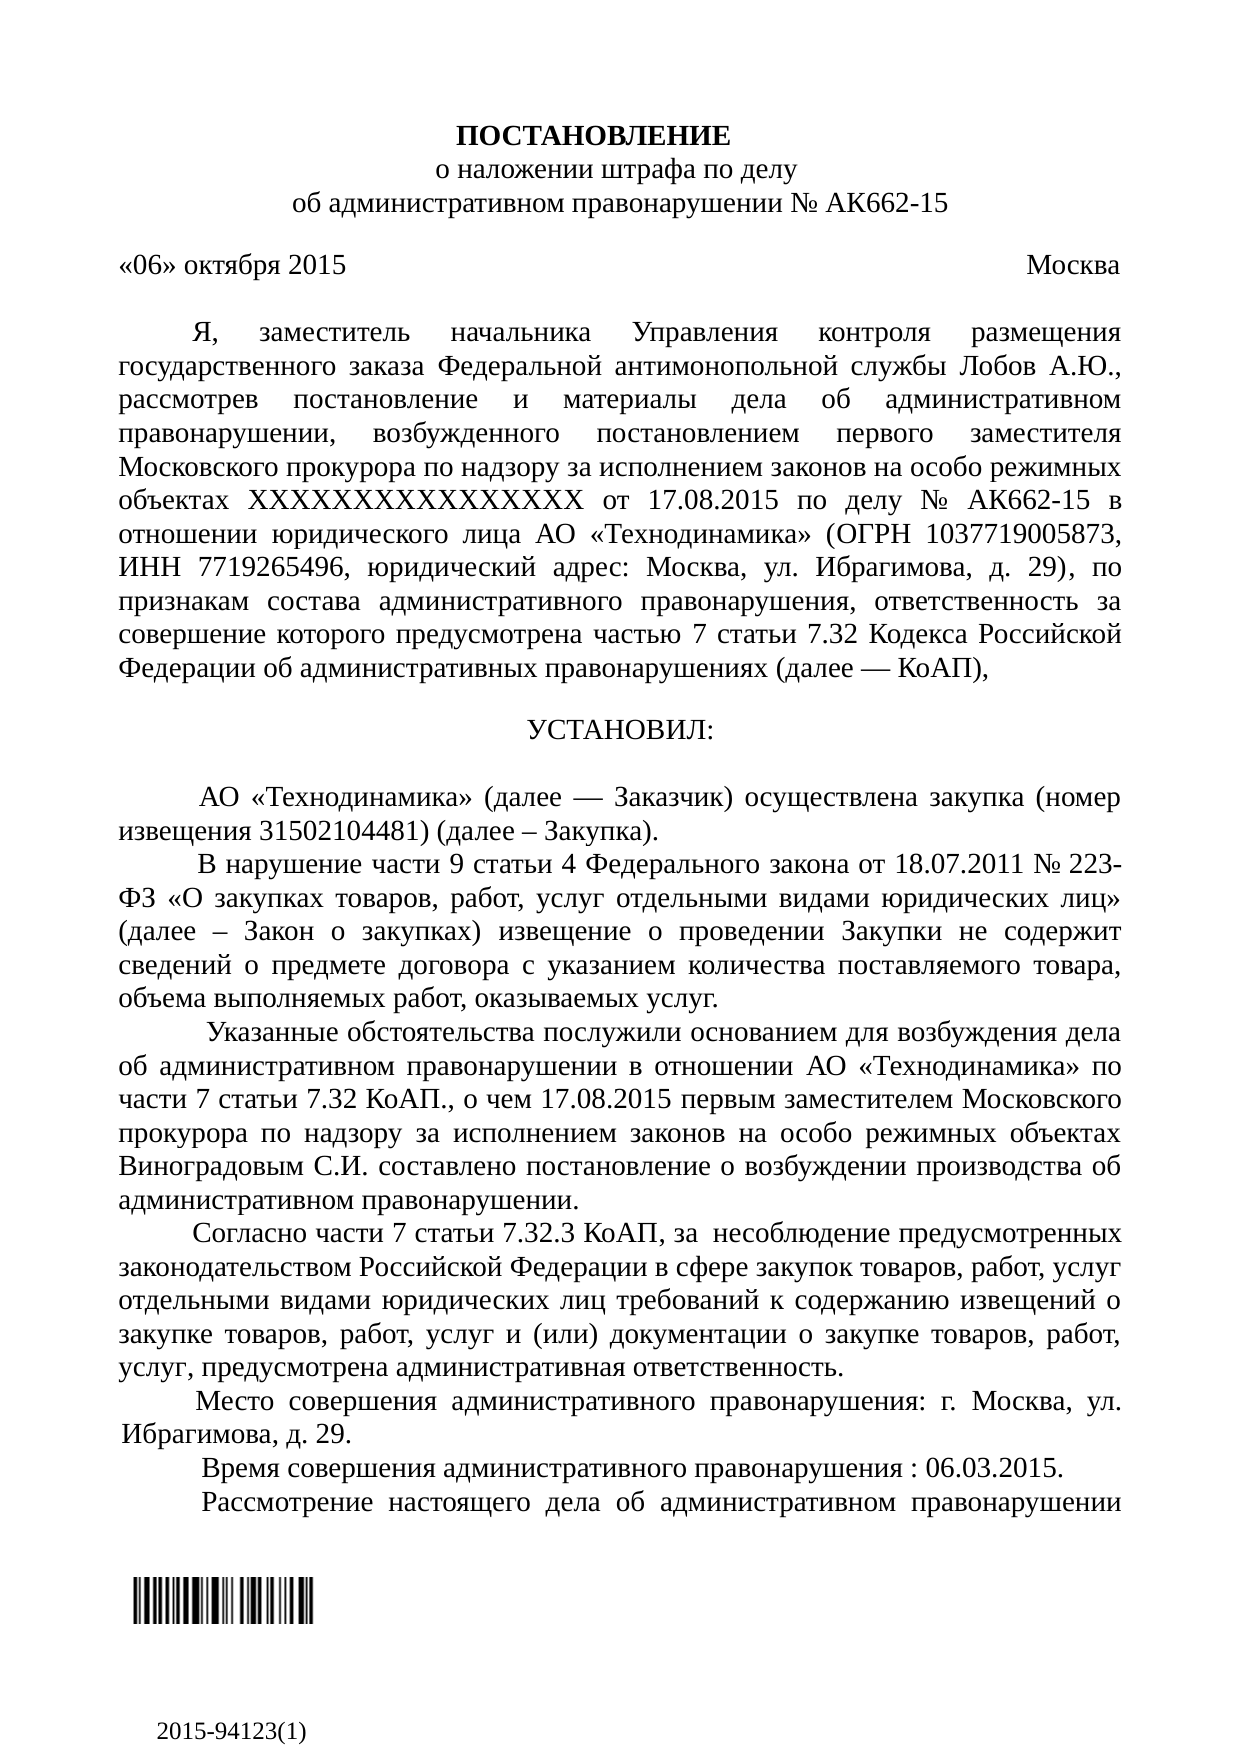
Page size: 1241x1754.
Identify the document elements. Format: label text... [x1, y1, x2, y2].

text Я, заместитель начальника Управления контроля размещения государственного заказа Федеральной антимонопольной службы Лобов А.Ю., рассмотрев постановление и материалы дела об административном правонарушении, возбужденного постановлением первого заместителя Московского прокурора по надзору за исполнением законов на особо режимных объектах XXXXXXXXXXXXXXXX от 17.08.2015 по делу № АК662-15 в отношении юридического лица АО «Технодинамика» (ОГРН 1037719005873, ИНН 7719265496, юридический адрес: Москва, ул. Ибрагимова, д. 29), по признакам состава административного правонарушения, ответственность за совершение которого предусмотрена частью 7 статьи 7.32 Кодекса Российской Федерации об административных правонарушениях (далее — КоАП), [118, 314, 1122, 683]
picture [118, 1577, 331, 1624]
text Рассмотрение настоящего дела об административном правонарушении [121, 1484, 1122, 1517]
text Указанные обстоятельства послужили основанием для возбуждения дела об административном правонарушении в отношении АО «Технодинамика» по части 7 статьи 7.32 КоАП., о чем 17.08.2015 первым заместителем Московского прокурора по надзору за исполнением законов на особо режимных объектах Виноградовым С.И. составлено постановление о возбуждении производства об административном правонарушении. [118, 1014, 1122, 1215]
text Место совершения административного правонарушения: г. Москва, ул. Ибрагимова, д. 29. [121, 1383, 1122, 1450]
text Время совершения административного правонарушения : 06.03.2015. [121, 1450, 1122, 1484]
text об административном правонарушении № АК662-15 [118, 185, 1122, 219]
text ПОСТАНОВЛЕНИЕ [117, 118, 1078, 152]
text УСТАНОВИЛ: [118, 712, 1122, 746]
text о наложении штрафа по делу [118, 152, 1122, 185]
text «06» октября 2015 Москва [118, 247, 1122, 281]
text В нарушение части 9 статьи 4 Федерального закона от 18.07.2011 № 223-ФЗ «О закупках товаров, работ, услуг отдельными видами юридических лиц» (далее – Закон о закупках) извещение о проведении Закупки не содержит сведений о предмете договора с указанием количества поставляемого товара, объема выполняемых работ, оказываемых услуг. [118, 846, 1122, 1014]
text АО «Технодинамика» (далее — Заказчик) осуществлена закупка (номер извещения 31502104481) (далее – Закупка). [118, 779, 1122, 846]
text Согласно части 7 статьи 7.32.3 КоАП, за несоблюдение предусмотренных законодательством Российской Федерации в сфере закупок товаров, работ, услуг отдельными видами юридических лиц требований к содержанию извещений о закупке товаров, работ, услуг и (или) документации о закупке товаров, работ, услуг, предусмотрена административная ответственность. [118, 1215, 1122, 1383]
